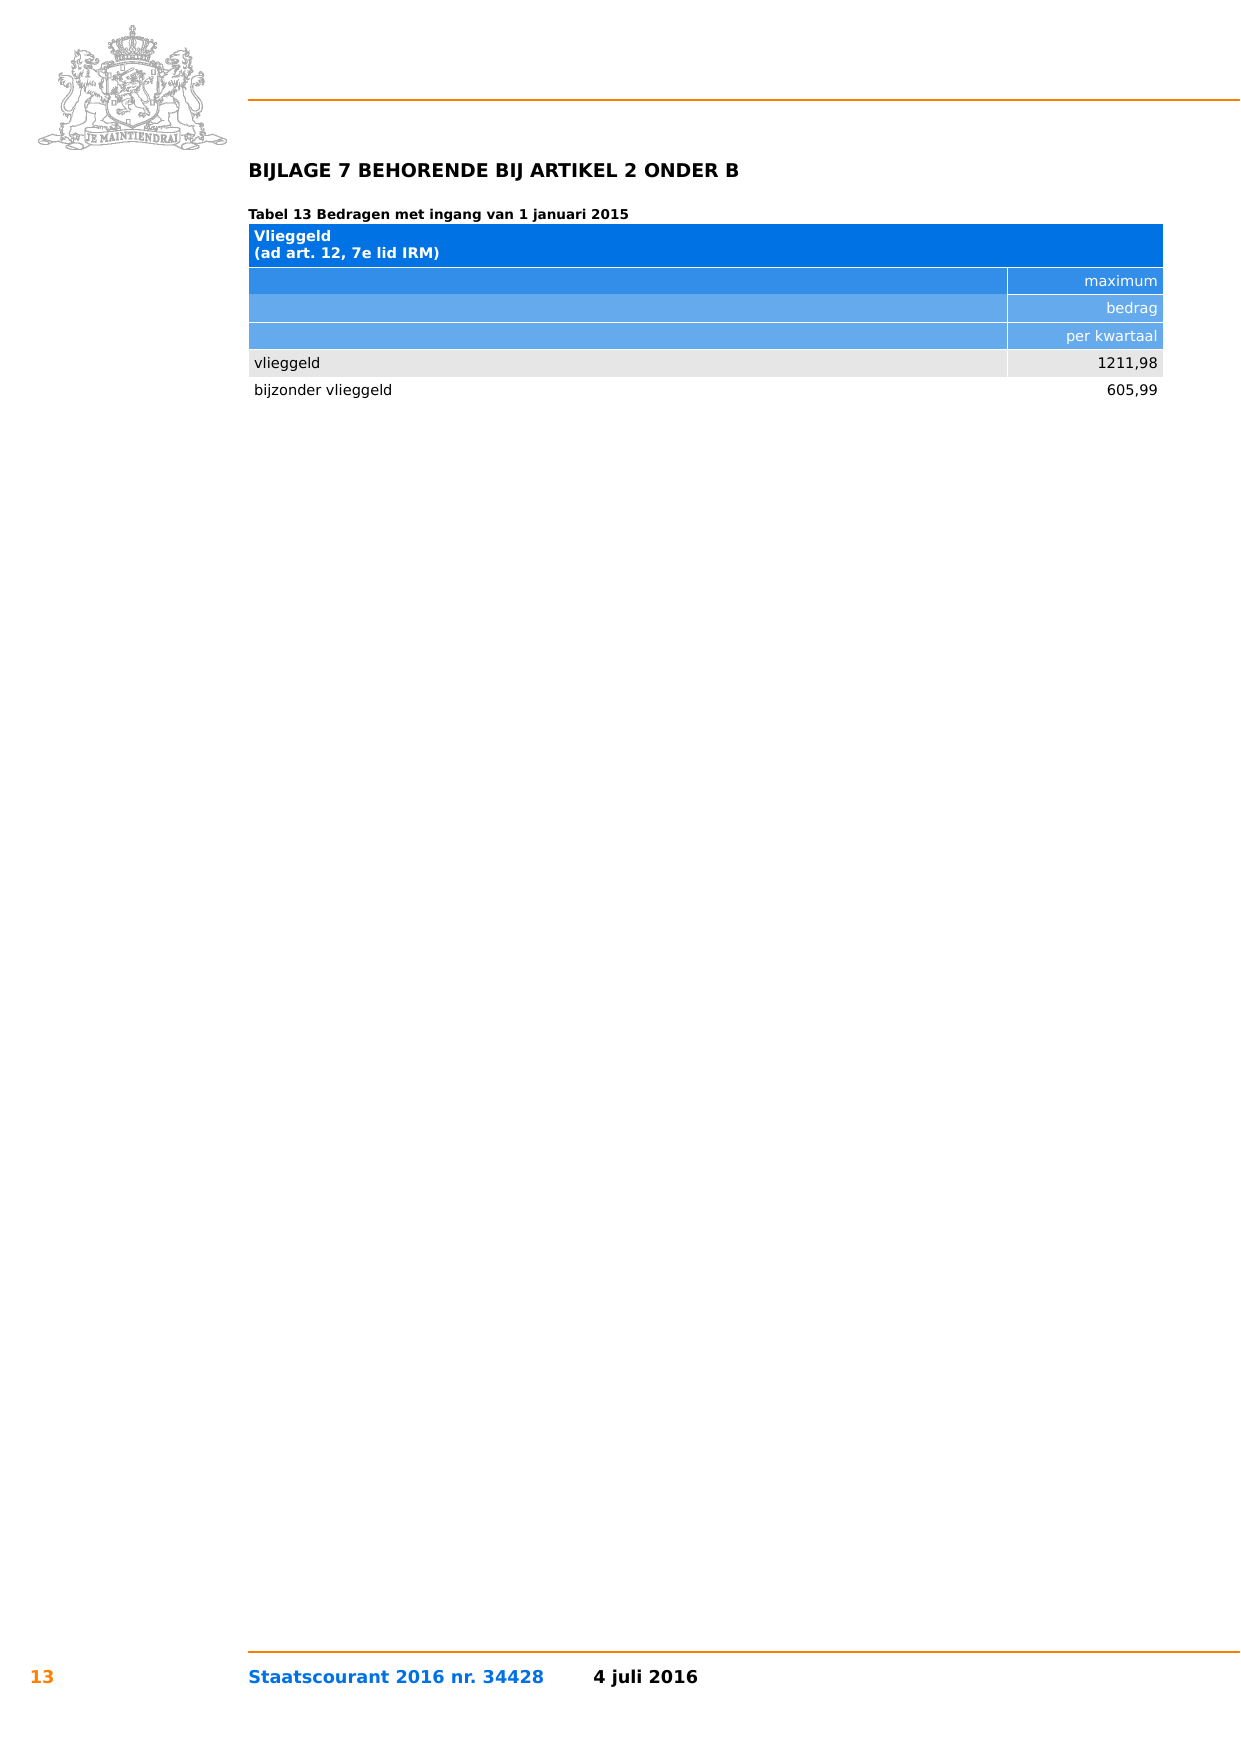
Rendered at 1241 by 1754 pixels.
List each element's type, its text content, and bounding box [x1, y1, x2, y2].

table_header Tabel 13 Bedragen met ingang van 1 januari 2015 [248, 207, 1163, 223]
table_cell Vlieggeld (ad art. 12, 7e lid IRM) [249, 224, 1163, 267]
table_cell maximum [1008, 268, 1163, 294]
table_cell bijzonder vlieggeld [249, 378, 1007, 404]
table_cell 1211,98 [1008, 350, 1163, 377]
table_cell bedrag [1008, 295, 1163, 322]
subtitle BIJLAGE 7 BEHORENDE BIJ ARTIKEL 2 ONDER B [248, 160, 1163, 182]
table_cell 605,99 [1008, 378, 1163, 404]
picture [38, 25, 227, 150]
table_cell [249, 323, 1007, 349]
table_cell [249, 268, 1007, 294]
table_cell per kwartaal [1008, 323, 1163, 349]
table_cell vlieggeld [249, 350, 1007, 377]
